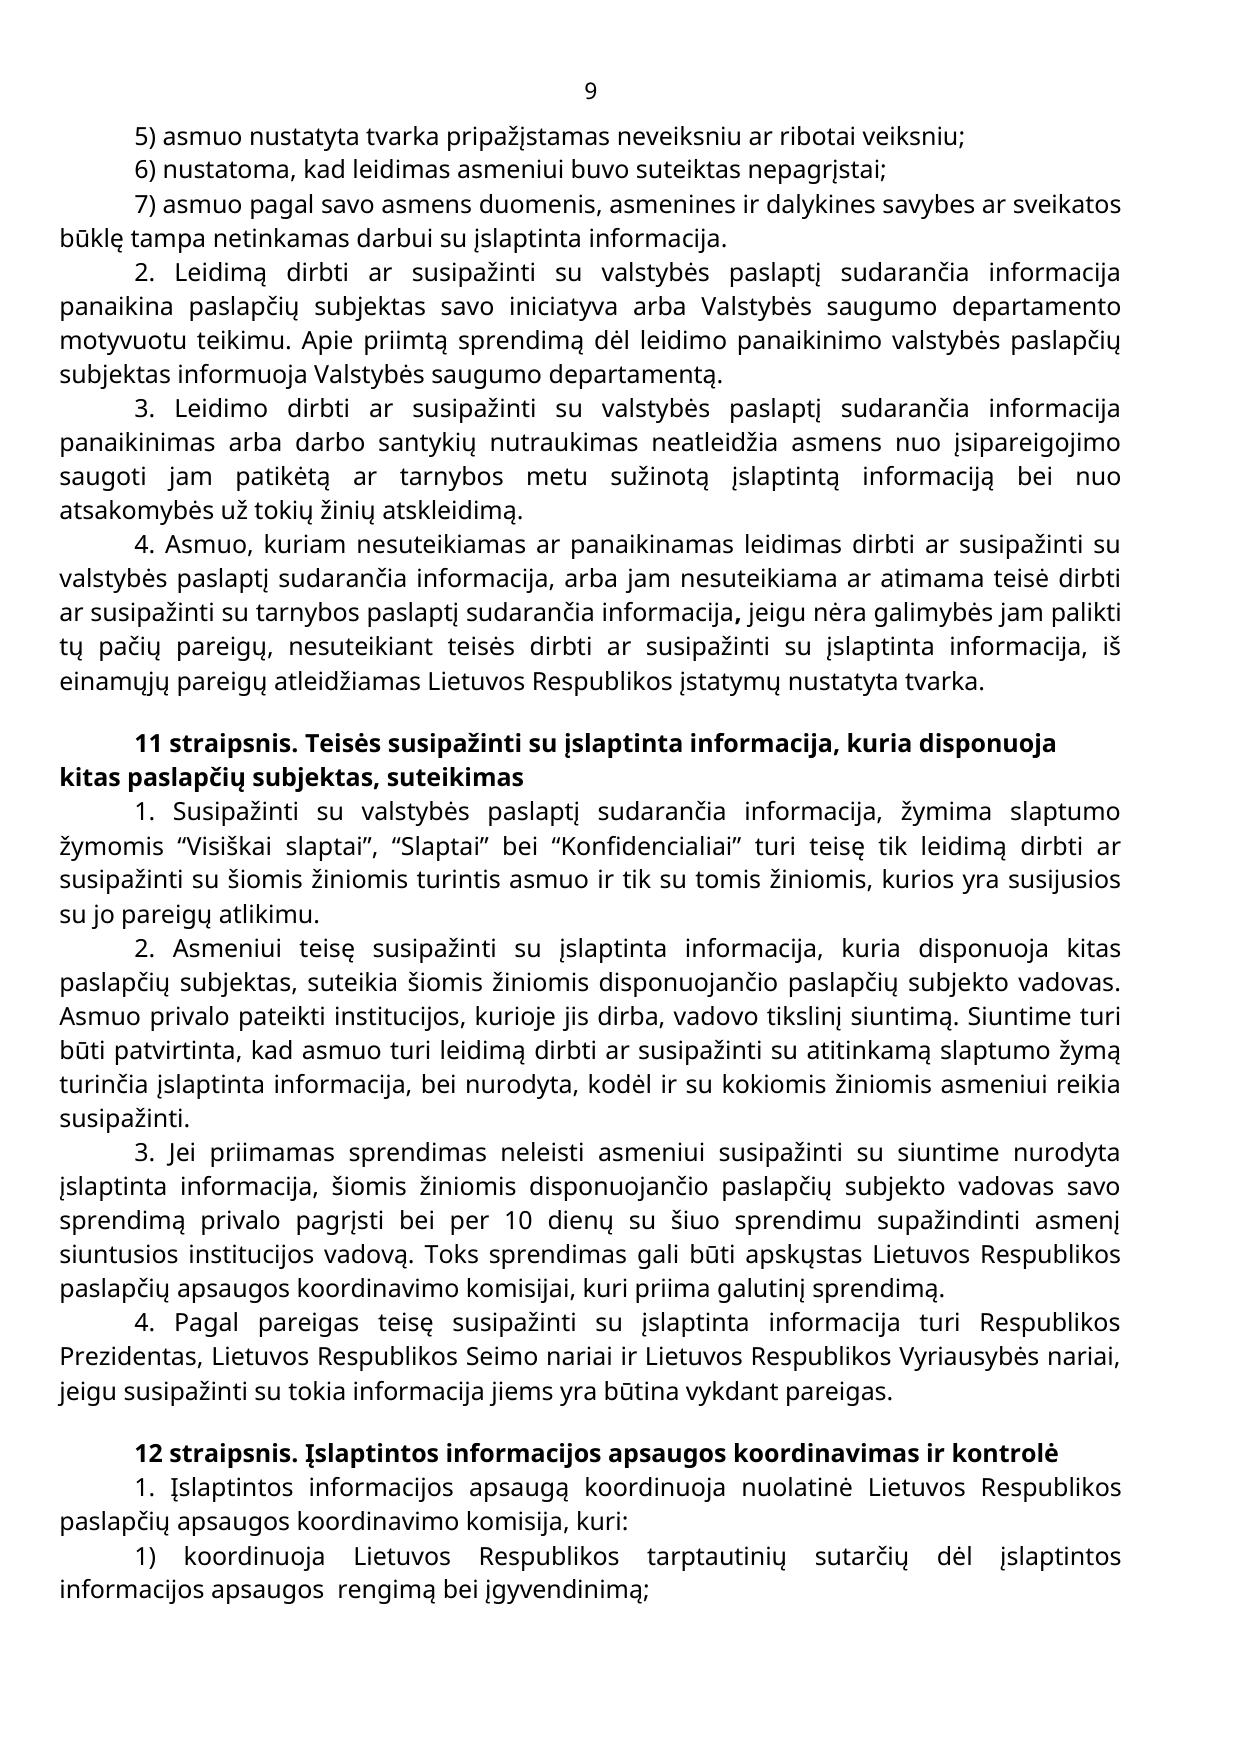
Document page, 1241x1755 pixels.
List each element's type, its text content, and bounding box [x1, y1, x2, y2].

text 2. Asmeniui teisę susipažinti su įslaptinta informacija, kuria disponuoja kitas paslapčių subjektas, suteikia šiomis žiniomis disponuojančio paslapčių subjekto vadovas. Asmuo privalo pateikti institucijos, kurioje jis dirba, vadovo tikslinį siuntimą. Siuntime turi būti patvirtinta, kad asmuo turi leidimą dirbti ar susipažinti su atitinkamą slaptumo žymą turinčia įslaptinta informacija, bei nurodyta, kodėl ir su kokiomis žiniomis asmeniui reikia susipažinti. [59, 930, 1122, 1135]
text 1. Įslaptintos informacijos apsaugą koordinuoja nuolatinė Lietuvos Respublikos paslapčių apsaugos koordinavimo komisija, kuri: [59, 1470, 1122, 1538]
text 1) koordinuoja Lietuvos Respublikos tarptautinių sutarčių dėl įslaptintos informacijos apsaugos rengimą bei įgyvendinimą; [59, 1538, 1122, 1606]
text 3. Jei priimamas sprendimas neleisti asmeniui susipažinti su siuntime nurodyta įslaptinta informacija, šiomis žiniomis disponuojančio paslapčių subjekto vadovas savo sprendimą privalo pagrįsti bei per 10 dienų su šiuo sprendimu supažindinti asmenį siuntusios institucijos vadovą. Toks sprendimas gali būti apskųstas Lietuvos Respublikos paslapčių apsaugos koordinavimo komisijai, kuri priima galutinį sprendimą. [59, 1135, 1122, 1305]
text 4. Asmuo, kuriam nesuteikiamas ar panaikinamas leidimas dirbti ar susipažinti su valstybės paslaptį sudarančia informacija, arba jam nesuteikiama ar atimama teisė dirbti ar susipažinti su tarnybos paslaptį sudarančia informacija, jeigu nėra galimybės jam palikti tų pačių pareigų, nesuteikiant teisės dirbti ar susipažinti su įslaptinta informacija, iš einamųjų pareigų atleidžiamas Lietuvos Respublikos įstatymų nustatyta tvarka. [59, 527, 1122, 697]
text 11 straipsnis. Teisės susipažinti su įslaptinta informacija, kuria disponuoja kitas paslapčių subjektas, suteikimas [59, 726, 1122, 794]
text 1. Susipažinti su valstybės paslaptį sudarančia informacija, žymima slaptumo žymomis “Visiškai slaptai”, “Slaptai” bei “Konfidencialiai” turi teisę tik leidimą dirbti ar susipažinti su šiomis žiniomis turintis asmuo ir tik su tomis žiniomis, kurios yra susijusios su jo pareigų atlikimu. [59, 794, 1122, 930]
text 4. Pagal pareigas teisę susipažinti su įslaptinta informacija turi Respublikos Prezidentas, Lietuvos Respublikos Seimo nariai ir Lietuvos Respublikos Vyriausybės nariai, jeigu susipažinti su tokia informacija jiems yra būtina vykdant pareigas. [59, 1305, 1122, 1407]
text 2. Leidimą dirbti ar susipažinti su valstybės paslaptį sudarančia informacija panaikina paslapčių subjektas savo iniciatyva arba Valstybės saugumo departamento motyvuotu teikimu. Apie priimtą sprendimą dėl leidimo panaikinimo valstybės paslapčių subjektas informuoja Valstybės saugumo departamentą. [59, 254, 1122, 391]
text 3. Leidimo dirbti ar susipažinti su valstybės paslaptį sudarančia informacija panaikinimas arba darbo santykių nutraukimas neatleidžia asmens nuo įsipareigojimo saugoti jam patikėtą ar tarnybos metu sužinotą įslaptintą informaciją bei nuo atsakomybės už tokių žinių atskleidimą. [59, 391, 1122, 527]
text 12 straipsnis. Įslaptintos informacijos apsaugos koordinavimas ir kontrolė [59, 1436, 1122, 1470]
text 7) asmuo pagal savo asmens duomenis, asmenines ir dalykines savybes ar sveikatos būklę tampa netinkamas darbui su įslaptinta informacija. [59, 186, 1122, 254]
text 6) nustatoma, kad leidimas asmeniui buvo suteiktas nepagrįstai; [59, 152, 1122, 186]
text 5) asmuo nustatyta tvarka pripažįstamas neveiksniu ar ribotai veiksniu; [59, 118, 1122, 152]
